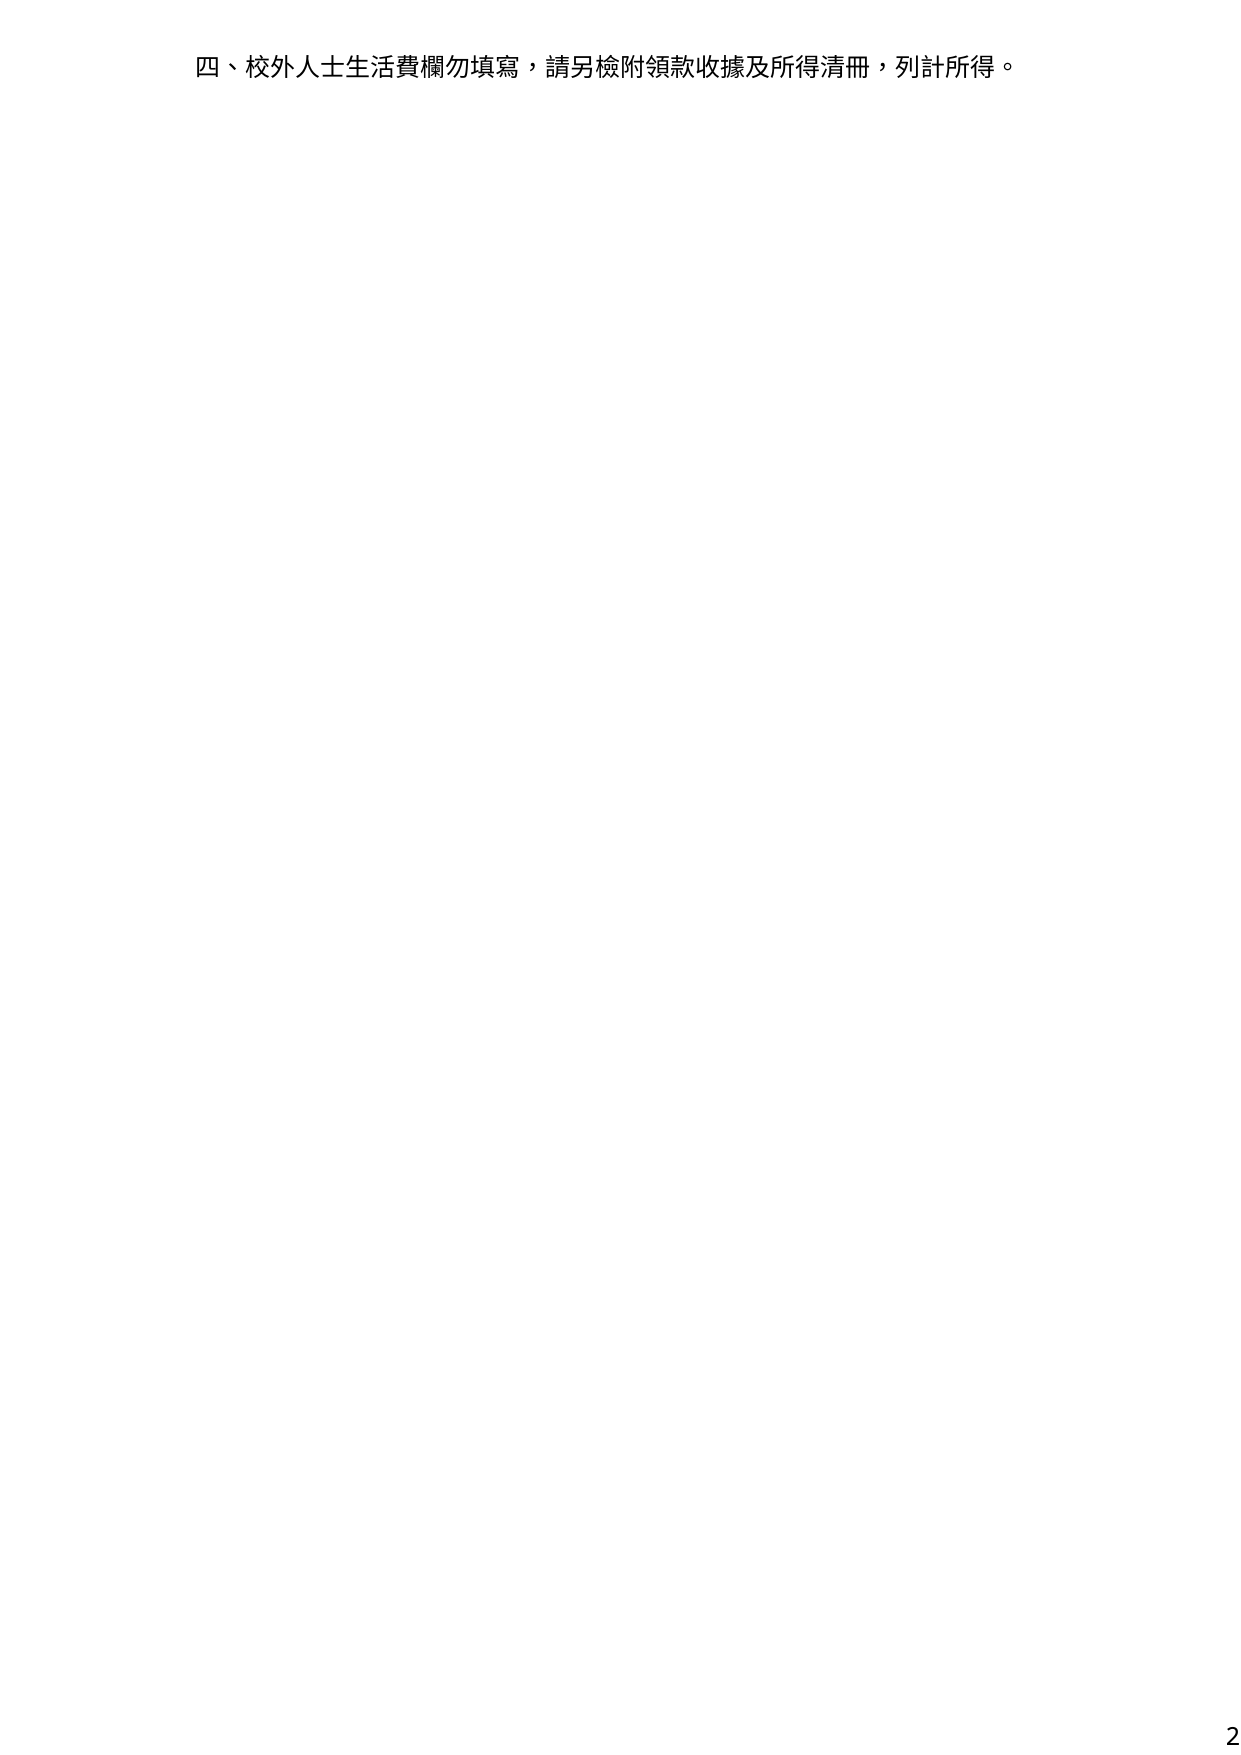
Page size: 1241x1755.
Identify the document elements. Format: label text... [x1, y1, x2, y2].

text 四、校外人士生活費欄勿填寫，請另檢附領款收據及所得清冊，列計所得。 [195, 48, 1137, 84]
